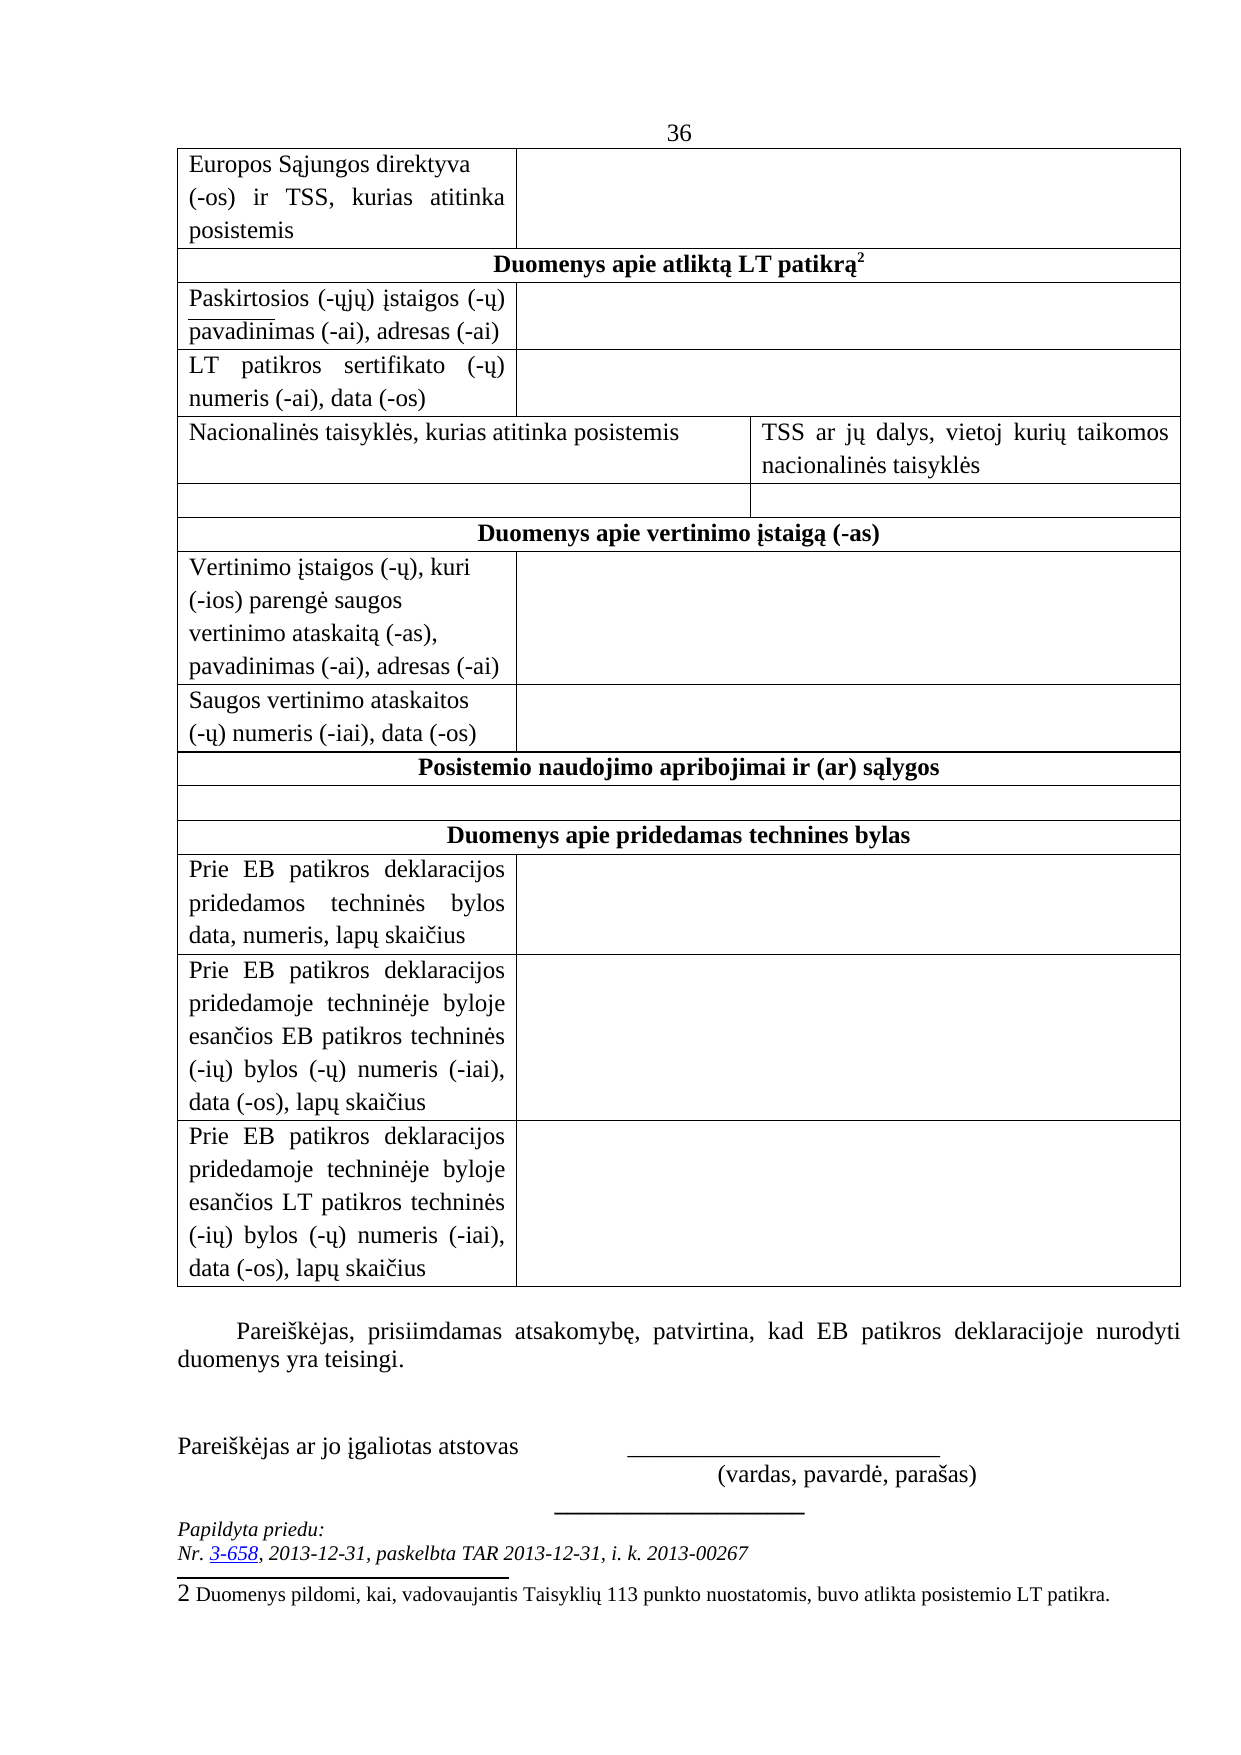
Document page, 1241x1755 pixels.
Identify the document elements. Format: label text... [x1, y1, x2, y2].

text Nr. 3-658, 2013-12-31, paskelbta TAR 2013-12-31, i. k. 2013-00267 [177, 1541, 1181, 1565]
table_cell [517, 855, 1180, 954]
table_cell [751, 484, 1180, 517]
table_cell Europos Sąjungos direktyva (-os) ir TSS, kurias atitinka posistemis [178, 149, 516, 248]
table_cell Nacionalinės taisyklės, kurias atitinka posistemis [178, 417, 750, 483]
table_cell LT patikros sertifikato (-ų) numeris (-ai), data (-os) [178, 350, 516, 416]
table_cell Paskirtosios (-ųjų) įstaigos (-ų) pavadinimas (-ai), adresas (-ai) [178, 283, 516, 349]
table_cell Duomenys apie vertinimo įstaigą (-as) [178, 518, 1180, 551]
text ____________________ [177, 1488, 1181, 1517]
table_cell Prie EB patikros deklaracijos pridedamos techninės bylos data, numeris, lapų skaičius [178, 855, 516, 954]
table_cell [517, 552, 1180, 684]
table_cell [517, 1121, 1180, 1286]
table_cell Duomenys apie pridedamas technines bylas [178, 821, 1180, 853]
table_cell [517, 685, 1180, 751]
text (vardas, pavardė, parašas) [717, 1459, 1181, 1488]
table_cell Duomenys apie atliktą LT patikrą [178, 249, 1180, 282]
text Pareiškėjas, prisiimdamas atsakomybę, patvirtina, kad EB patikros deklaracijoje nurodyti duomenys yra teisingi. [177, 1316, 1181, 1373]
table_cell Prie EB patikros deklaracijos pridedamoje techninėje byloje esančios LT patikros techninės (-ių) bylos (-ų) numeris (-iai), data (-os), lapų skaičius [178, 1121, 516, 1286]
text Pareiškėjas ar jo įgaliotas atstovas _________________________ [177, 1431, 1181, 1459]
table_cell [517, 283, 1180, 349]
table_cell TSS ar jų dalys, vietoj kurių taikomos nacionalinės taisyklės [751, 417, 1180, 483]
table_cell [517, 350, 1180, 416]
text Papildyta priedu: [177, 1517, 1181, 1541]
table_cell Vertinimo įstaigos (-ų), kuri (-ios) parengė saugos vertinimo ataskaitą (-as), pavadinimas (-ai), adresas (-ai) [178, 552, 516, 684]
table_cell Prie EB patikros deklaracijos pridedamoje techninėje byloje esančios EB patikros techninės (-ių) bylos (-ų) numeris (-iai), data (-os), lapų skaičius [178, 955, 516, 1120]
table_cell Posistemio naudojimo apribojimai ir (ar) sąlygos [178, 753, 1180, 785]
table_cell [517, 149, 1180, 248]
table_cell Saugos vertinimo ataskaitos (-ų) numeris (-iai), data (-os) [178, 685, 516, 751]
table_cell [517, 955, 1180, 1120]
table_cell [178, 786, 1180, 819]
table_cell [178, 484, 750, 517]
